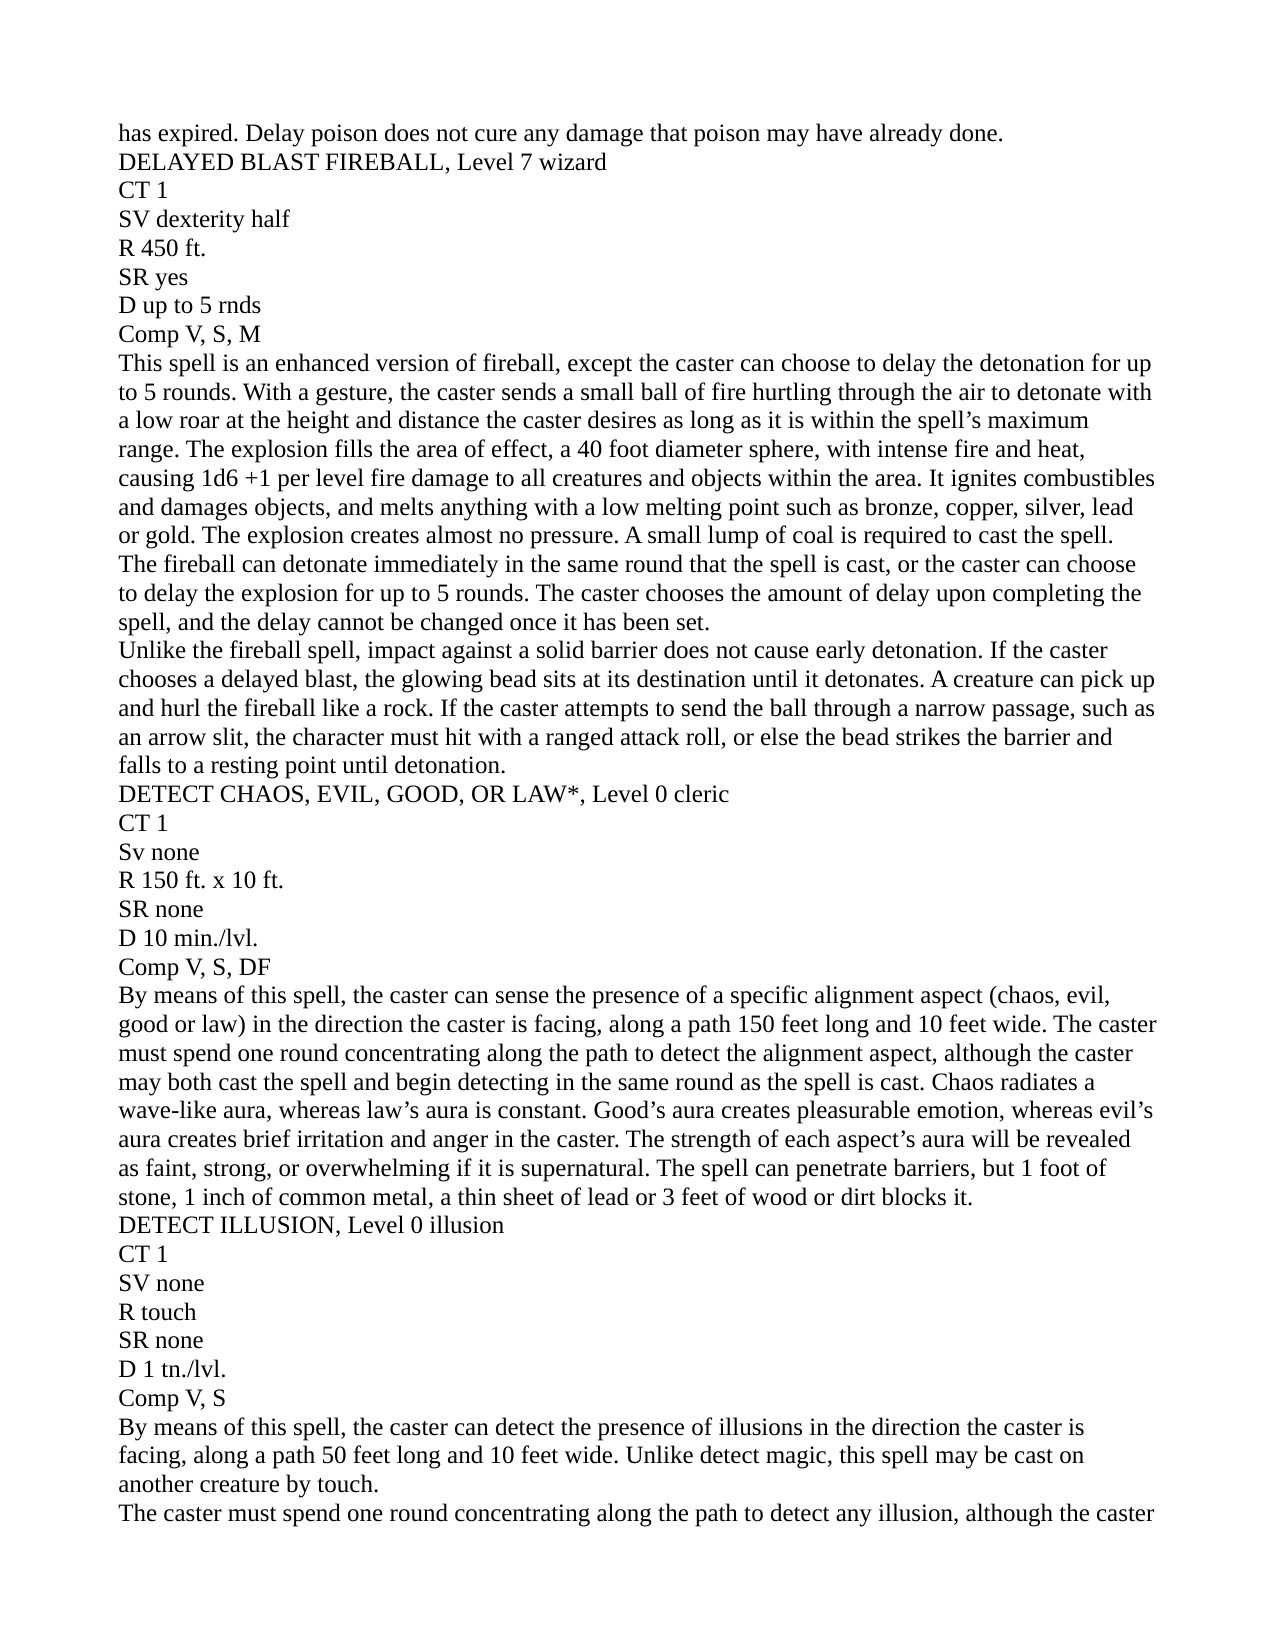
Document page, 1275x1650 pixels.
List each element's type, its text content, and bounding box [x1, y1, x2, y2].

text By means of this spell, the caster can sense the presence of a specific alignment aspect (chaos, evil, good or law) in the direction the caster is facing, along a path 150 feet long and 10 feet wide. The caster must spend one round concentrating along the path to detect the alignment aspect, although the caster may both cast the spell and begin detecting in the same round as the spell is cast. Chaos radiates a wave-like aura, whereas law’s aura is constant. Good’s aura creates pleasurable emotion, whereas evil’s aura creates brief irritation and anger in the caster. The strength of each aspect’s aura will be revealed as faint, strong, or overwhelming if it is supernatural. The spell can penetrate barriers, but 1 foot of stone, 1 inch of common metal, a thin sheet of lead or 3 feet of wood or dirt blocks it. [118, 981, 1157, 1211]
text Comp V, S, DF [118, 952, 1157, 981]
text R 450 ft. [118, 233, 1157, 262]
text CT 1 [118, 176, 1157, 204]
text DETECT CHAOS, EVIL, GOOD, OR LAW*, Level 0 cleric [118, 779, 1157, 808]
text R 150 ft. x 10 ft. [118, 866, 1157, 894]
text SV none [118, 1268, 1157, 1297]
text DELAYED BLAST FIREBALL, Level 7 wizard [118, 147, 1157, 176]
text This spell is an enhanced version of fireball, except the caster can choose to delay the detonation for up to 5 rounds. With a gesture, the caster sends a small ball of fire hurtling through the air to detonate with a low roar at the height and distance the caster desires as long as it is within the spell’s maximum range. The explosion fills the area of effect, a 40 foot diameter sphere, with intense fire and heat, causing 1d6 +1 per level fire damage to all creatures and objects within the area. It ignites combustibles and damages objects, and melts anything with a low melting point such as bronze, copper, silver, lead or gold. The explosion creates almost no pressure. A small lump of coal is required to cast the spell. [118, 348, 1157, 549]
text Comp V, S [118, 1383, 1157, 1412]
text SR none [118, 894, 1157, 923]
text D 10 min./lvl. [118, 923, 1157, 952]
text Comp V, S, M [118, 319, 1157, 348]
text By means of this spell, the caster can detect the presence of illusions in the direction the caster is facing, along a path 50 feet long and 10 feet wide. Unlike detect magic, this spell may be cast on another creature by touch. [118, 1412, 1157, 1498]
text DETECT ILLUSION, Level 0 illusion [118, 1211, 1157, 1239]
text D up to 5 rnds [118, 291, 1157, 319]
text SR yes [118, 262, 1157, 291]
text SR none [118, 1326, 1157, 1354]
text has expired. Delay poison does not cure any damage that poison may have already done. [118, 118, 1157, 147]
text Unlike the fireball spell, impact against a solid barrier does not cause early detonation. If the caster chooses a delayed blast, the glowing bead sits at its destination until it detonates. A creature can pick up and hurl the fireball like a rock. If the caster attempts to send the ball through a narrow passage, such as an arrow slit, the character must hit with a ranged attack roll, or else the bead strikes the barrier and falls to a resting point until detonation. [118, 636, 1157, 779]
text CT 1 [118, 808, 1157, 837]
text The caster must spend one round concentrating along the path to detect any illusion, although the caster [118, 1498, 1157, 1527]
text Sv none [118, 837, 1157, 866]
text R touch [118, 1297, 1157, 1326]
text CT 1 [118, 1239, 1157, 1268]
text SV dexterity half [118, 204, 1157, 233]
text D 1 tn./lvl. [118, 1354, 1157, 1383]
text The fireball can detonate immediately in the same round that the spell is cast, or the caster can choose to delay the explosion for up to 5 rounds. The caster chooses the amount of delay upon completing the spell, and the delay cannot be changed once it has been set. [118, 549, 1157, 636]
